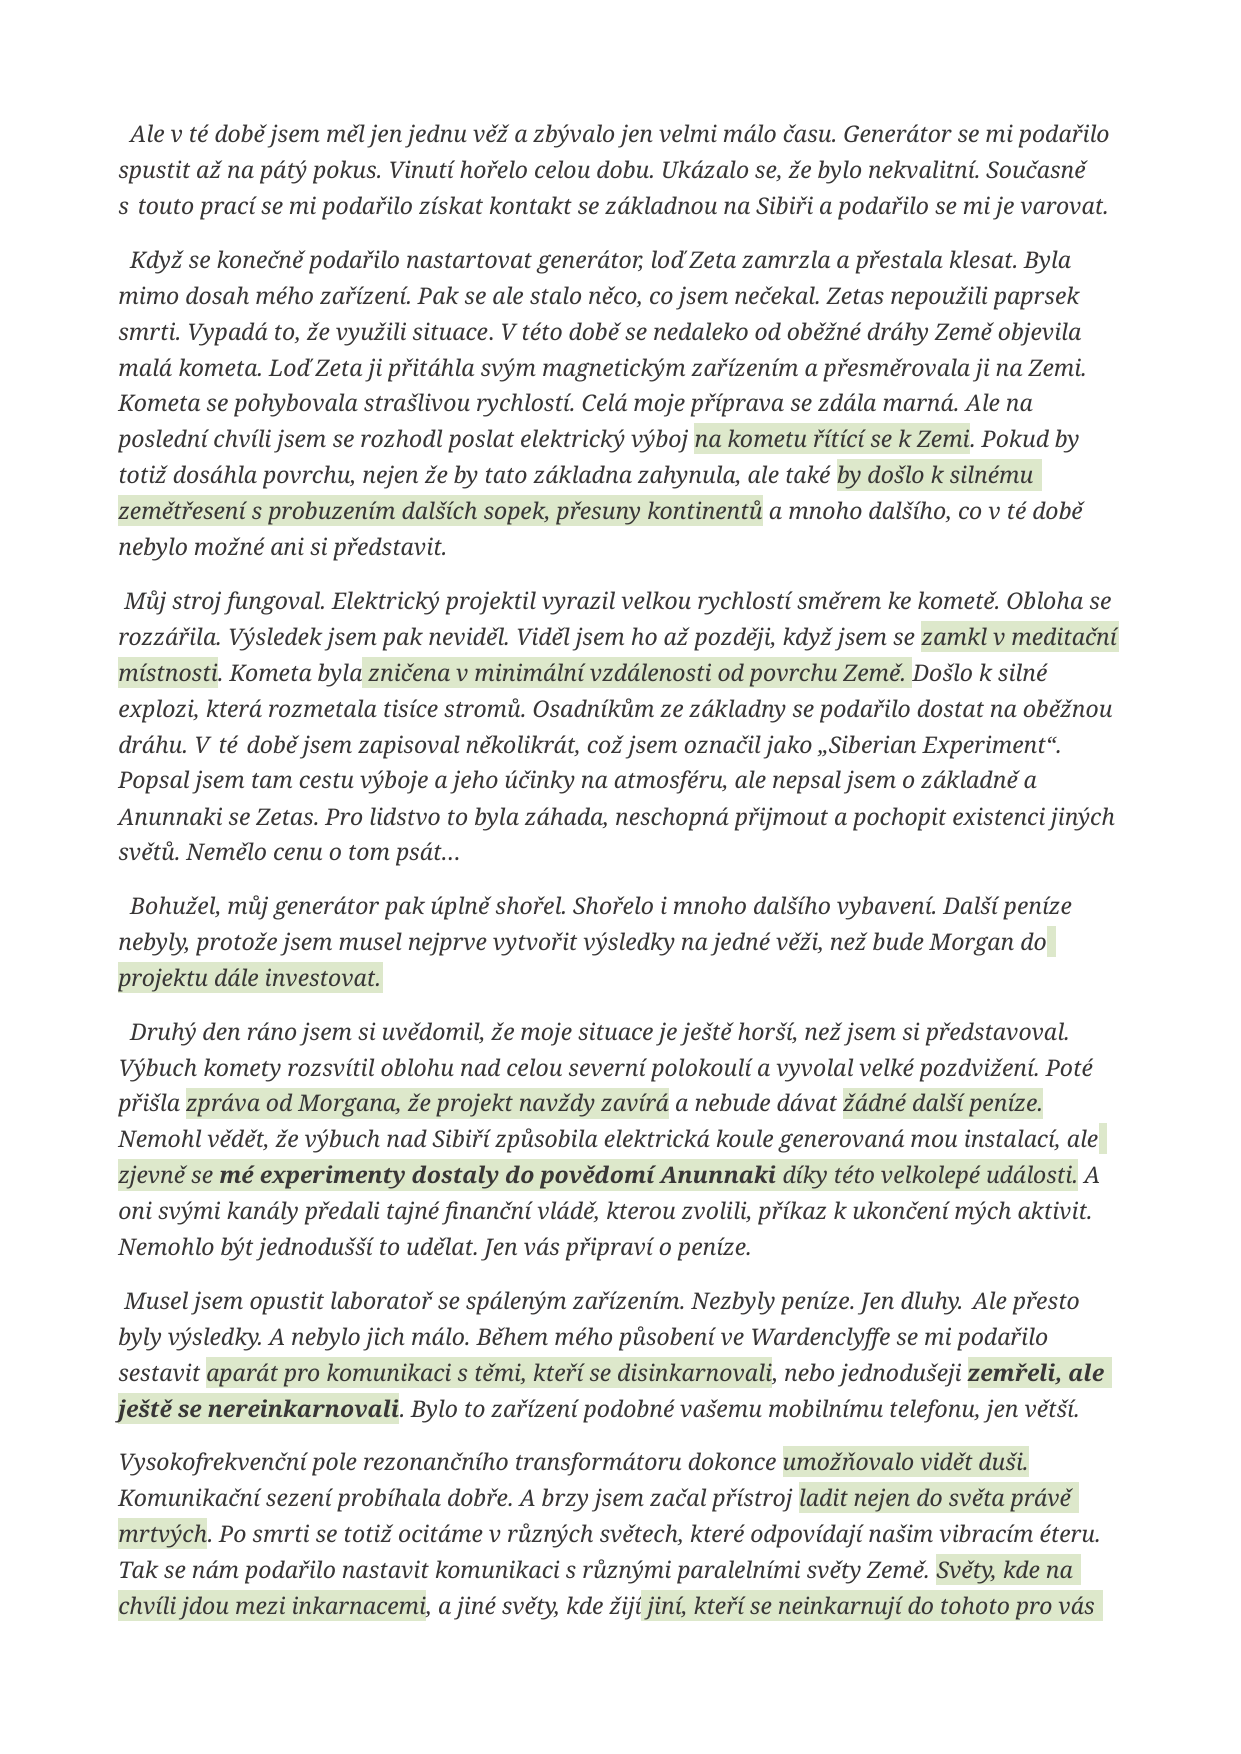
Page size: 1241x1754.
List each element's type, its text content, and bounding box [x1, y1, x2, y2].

text Druhý den ráno jsem si uvědomil, že moje situace je ještě horší, než jsem si představoval. Výbuch komety rozsvítil oblohu nad celou severní polokoulí a vyvolal velké pozdvižení. Poté přišla zpráva od Morgana, že projekt navždy zavírá a nebude dávat žádné další peníze. Nemohl vědět, že výbuch nad Sibiří způsobila elektrická koule generovaná mou instalací, ale zjevně se mé experimenty dostaly do povědomí Anunnaki díky této velkolepé události. A oni svými kanály předali tajné finanční vládě, kterou zvolili, příkaz k ukončení mých aktivit. Nemohlo být jednodušší to udělat. Jen vás připraví o peníze. [118, 1016, 1122, 1262]
text Musel jsem opustit laboratoř se spáleným zařízením. Nezbyly peníze. Jen dluhy. Ale přesto byly výsledky. A nebylo jich málo. Během mého působení ve Wardenclyffe se mi podařilo sestavit aparát pro komunikaci s těmi, kteří se disinkarnovali, nebo jednodušeji zemřeli, ale ještě se nereinkarnovali. Bylo to zařízení podobné vašemu mobilnímu telefonu, jen větší. [118, 1285, 1122, 1424]
text Vysokofrekvenční pole rezonančního transformátoru dokonce umožňovalo vidět duši. Komunikační sezení probíhala dobře. A brzy jsem začal přístroj ladit nejen do světa právě mrtvých. Po smrti se totiž ocitáme v různých světech, které odpovídají našim vibracím éteru. Tak se nám podařilo nastavit komunikaci s různými paralelními světy Země. Světy, kde na chvíli jdou mezi inkarnacemi, a jiné světy, kde žijí jiní, kteří se neinkarnují do tohoto pro vás [118, 1446, 1122, 1621]
text Když se konečně podařilo nastartovat generátor, loď Zeta zamrzla a přestala klesat. Byla mimo dosah mého zařízení. Pak se ale stalo něco, co jsem nečekal. Zetas nepoužili paprsek smrti. Vypadá to, že využili situace. V této době se nedaleko od oběžné dráhy Země objevila malá kometa. Loď Zeta ji přitáhla svým magnetickým zařízením a přesměrovala ji na Zemi. Kometa se pohybovala strašlivou rychlostí. Celá moje příprava se zdála marná. Ale na poslední chvíli jsem se rozhodl poslat elektrický výboj na kometu řítící se k Zemi. Pokud by totiž dosáhla povrchu, nejen že by tato základna zahynula, ale také by došlo k silnému zemětřesení s probuzením dalších sopek, přesuny kontinentů a mnoho dalšího, co v té době nebylo možné ani si představit. [118, 244, 1122, 562]
text Ale v té době jsem měl jen jednu věž a zbývalo jen velmi málo času. Generátor se mi podařilo spustit až na pátý pokus. Vinutí hořelo celou dobu. Ukázalo se, že bylo nekvalitní. Současně s touto prací se mi podařilo získat kontakt se základnou na Sibiři a podařilo se mi je varovat. [118, 118, 1122, 221]
text Bohužel, můj generátor pak úplně shořel. Shořelo i mnoho dalšího vybavení. Další peníze nebyly, protože jsem musel nejprve vytvořit výsledky na jedné věži, než bude Morgan do projektu dále investovat. [118, 890, 1122, 993]
text Můj stroj fungoval. Elektrický projektil vyrazil velkou rychlostí směrem ke kometě. Obloha se rozzářila. Výsledek jsem pak neviděl. Viděl jsem ho až později, když jsem se zamkl v meditační místnosti. Kometa byla zničena v minimální vzdálenosti od povrchu Země. Došlo k silné explozi, která rozmetala tisíce stromů. Osadníkům ze základny se podařilo dostat na oběžnou dráhu. V té době jsem zapisoval několikrát, což jsem označil jako „Siberian Experiment“. Popsal jsem tam cestu výboje a jeho účinky na atmosféru, ale nepsal jsem o základně a Anunnaki se Zetas. Pro lidstvo to byla záhada, neschopná přijmout a pochopit existenci jiných světů. Nemělo cenu o tom psát… [118, 585, 1122, 868]
